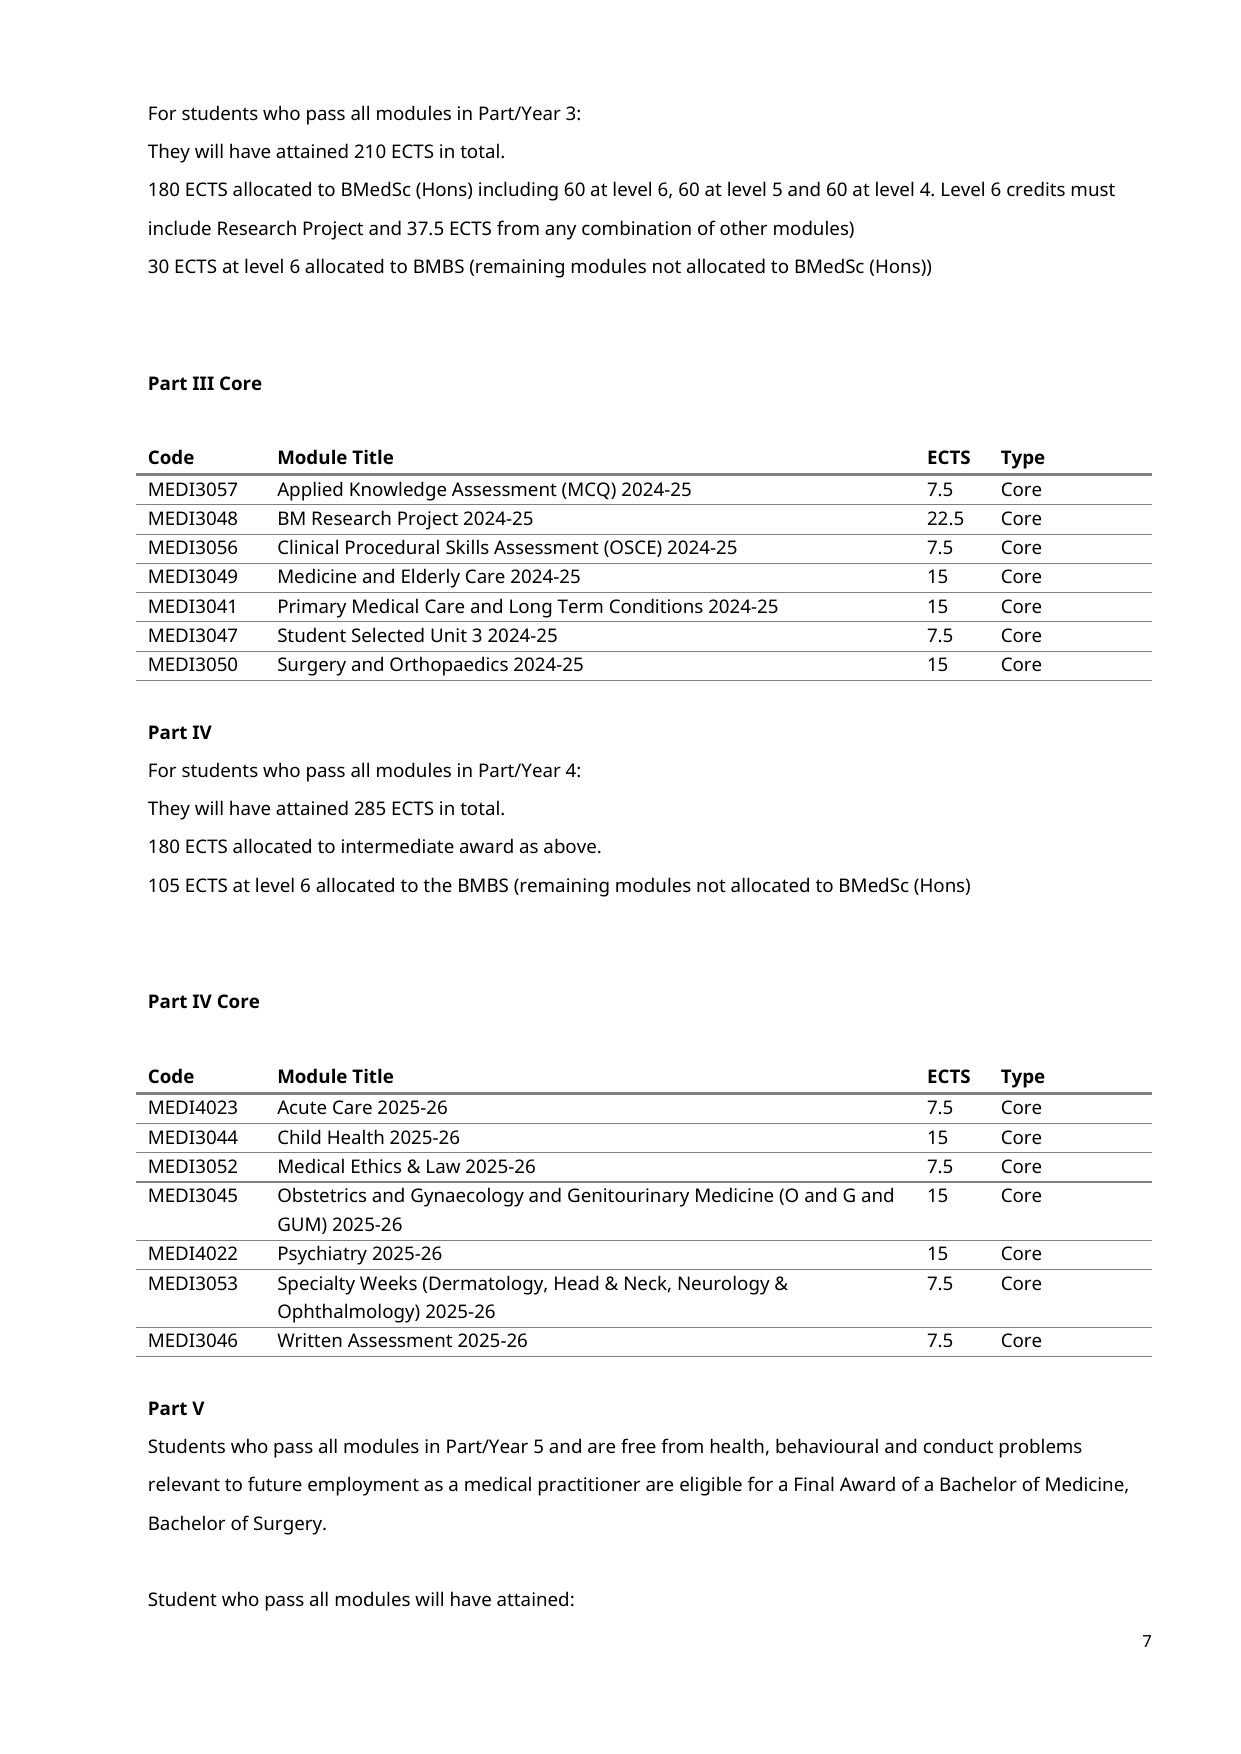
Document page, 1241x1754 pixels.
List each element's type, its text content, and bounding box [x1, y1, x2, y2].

table_cell ECTS [916, 445, 989, 473]
table_cell 7.5 [916, 1328, 989, 1356]
table_cell Core [989, 564, 1152, 592]
table_cell Core [989, 476, 1152, 504]
table_cell Core [989, 622, 1152, 651]
table_cell MEDI4023 [136, 1095, 266, 1123]
table_cell Part III Core [136, 332, 1152, 444]
table_cell Core [989, 652, 1152, 680]
table_cell 7.5 [916, 535, 989, 563]
table_cell MEDI3047 [136, 622, 266, 651]
table_cell Code [136, 445, 266, 473]
table_cell Part IV For students who pass all modules in Part/Year 4: They will have attained 285 ECTS in total. 180 ECTS allocated to intermediate award as above. 105 ECTS at level 6 allocated to the BMBS (remaining modules not allocated to BMedSc (Hons) [136, 681, 1152, 951]
table_cell 15 [916, 652, 989, 680]
table_cell Core [989, 1241, 1152, 1269]
table_cell Type [989, 1063, 1152, 1092]
table_cell Core [989, 535, 1152, 563]
table_cell Clinical Procedural Skills Assessment (OSCE) 2024-25 [266, 535, 916, 563]
table_cell 15 [916, 1241, 989, 1269]
table_cell MEDI3057 [136, 476, 266, 504]
table_cell 15 [916, 1183, 989, 1239]
table_cell 22.5 [916, 505, 989, 533]
table_cell Module Title [266, 1063, 916, 1092]
table_cell MEDI3053 [136, 1270, 266, 1327]
table_cell Core [989, 1328, 1152, 1356]
table_cell Obstetrics and Gynaecology and Genitourinary Medicine (O and G and GUM) 2025-26 [266, 1183, 916, 1239]
table_cell MEDI4022 [136, 1241, 266, 1269]
table_cell 15 [916, 593, 989, 621]
table_cell Module Title [266, 445, 916, 473]
table_cell MEDI3045 [136, 1183, 266, 1239]
table_cell Core [989, 1153, 1152, 1181]
table_cell MEDI3049 [136, 564, 266, 592]
table_cell Medical Ethics & Law 2025-26 [266, 1153, 916, 1181]
table_cell MEDI3056 [136, 535, 266, 563]
table_cell Surgery and Orthopaedics 2024-25 [266, 652, 916, 680]
table_cell 7.5 [916, 1270, 989, 1327]
table_cell MEDI3046 [136, 1328, 266, 1356]
table_cell 15 [916, 564, 989, 592]
table_cell Medicine and Elderly Care 2024-25 [266, 564, 916, 592]
table_cell MEDI3041 [136, 593, 266, 621]
table_cell Acute Care 2025-26 [266, 1095, 916, 1123]
table_cell Core [989, 1124, 1152, 1152]
table_cell 7.5 [916, 1095, 989, 1123]
table_cell Applied Knowledge Assessment (MCQ) 2024-25 [266, 476, 916, 504]
table_cell BM Research Project 2024-25 [266, 505, 916, 533]
table_cell Specialty Weeks (Dermatology, Head & Neck, Neurology & Ophthalmology) 2025-26 [266, 1270, 916, 1327]
table_cell 7.5 [916, 476, 989, 504]
table_cell Child Health 2025-26 [266, 1124, 916, 1152]
table_cell 7.5 [916, 1153, 989, 1181]
table_cell Core [989, 1183, 1152, 1239]
table_cell Core [989, 1095, 1152, 1123]
table_cell MEDI3048 [136, 505, 266, 533]
table_cell 15 [916, 1124, 989, 1152]
table_cell Student Selected Unit 3 2024-25 [266, 622, 916, 651]
table_cell ECTS [916, 1063, 989, 1092]
table_cell 7.5 [916, 622, 989, 651]
table_cell Written Assessment 2025-26 [266, 1328, 916, 1356]
table_cell MEDI3052 [136, 1153, 266, 1181]
table_cell Type [989, 445, 1152, 473]
table_cell Primary Medical Care and Long Term Conditions 2024-25 [266, 593, 916, 621]
table_cell Part V Students who pass all modules in Part/Year 5 and are free from health, behavioural and conduct problems relevant to future employment as a medical practitioner are eligible for a Final Award of a Bachelor of Medicine, Bachelor of Surgery. Student who pass all modules will have attained: [136, 1357, 1152, 1612]
table_cell For students who pass all modules in Part/Year 3: They will have attained 210 ECTS in total. 180 ECTS allocated to BMedSc (Hons) including 60 at level 6, 60 at level 5 and 60 at level 4. Level 6 credits must include Research Project and 37.5 ECTS from any combination of other modules) 30 ECTS at level 6 allocated to BMBS (remaining modules not allocated to BMedSc (Hons)) [136, 99, 1152, 332]
table_cell Core [989, 593, 1152, 621]
table_cell Psychiatry 2025-26 [266, 1241, 916, 1269]
table_cell Core [989, 1270, 1152, 1327]
table_cell Code [136, 1063, 266, 1092]
table_cell Part IV Core [136, 951, 1152, 1063]
table_cell MEDI3044 [136, 1124, 266, 1152]
table_cell Core [989, 505, 1152, 533]
table_cell MEDI3050 [136, 652, 266, 680]
